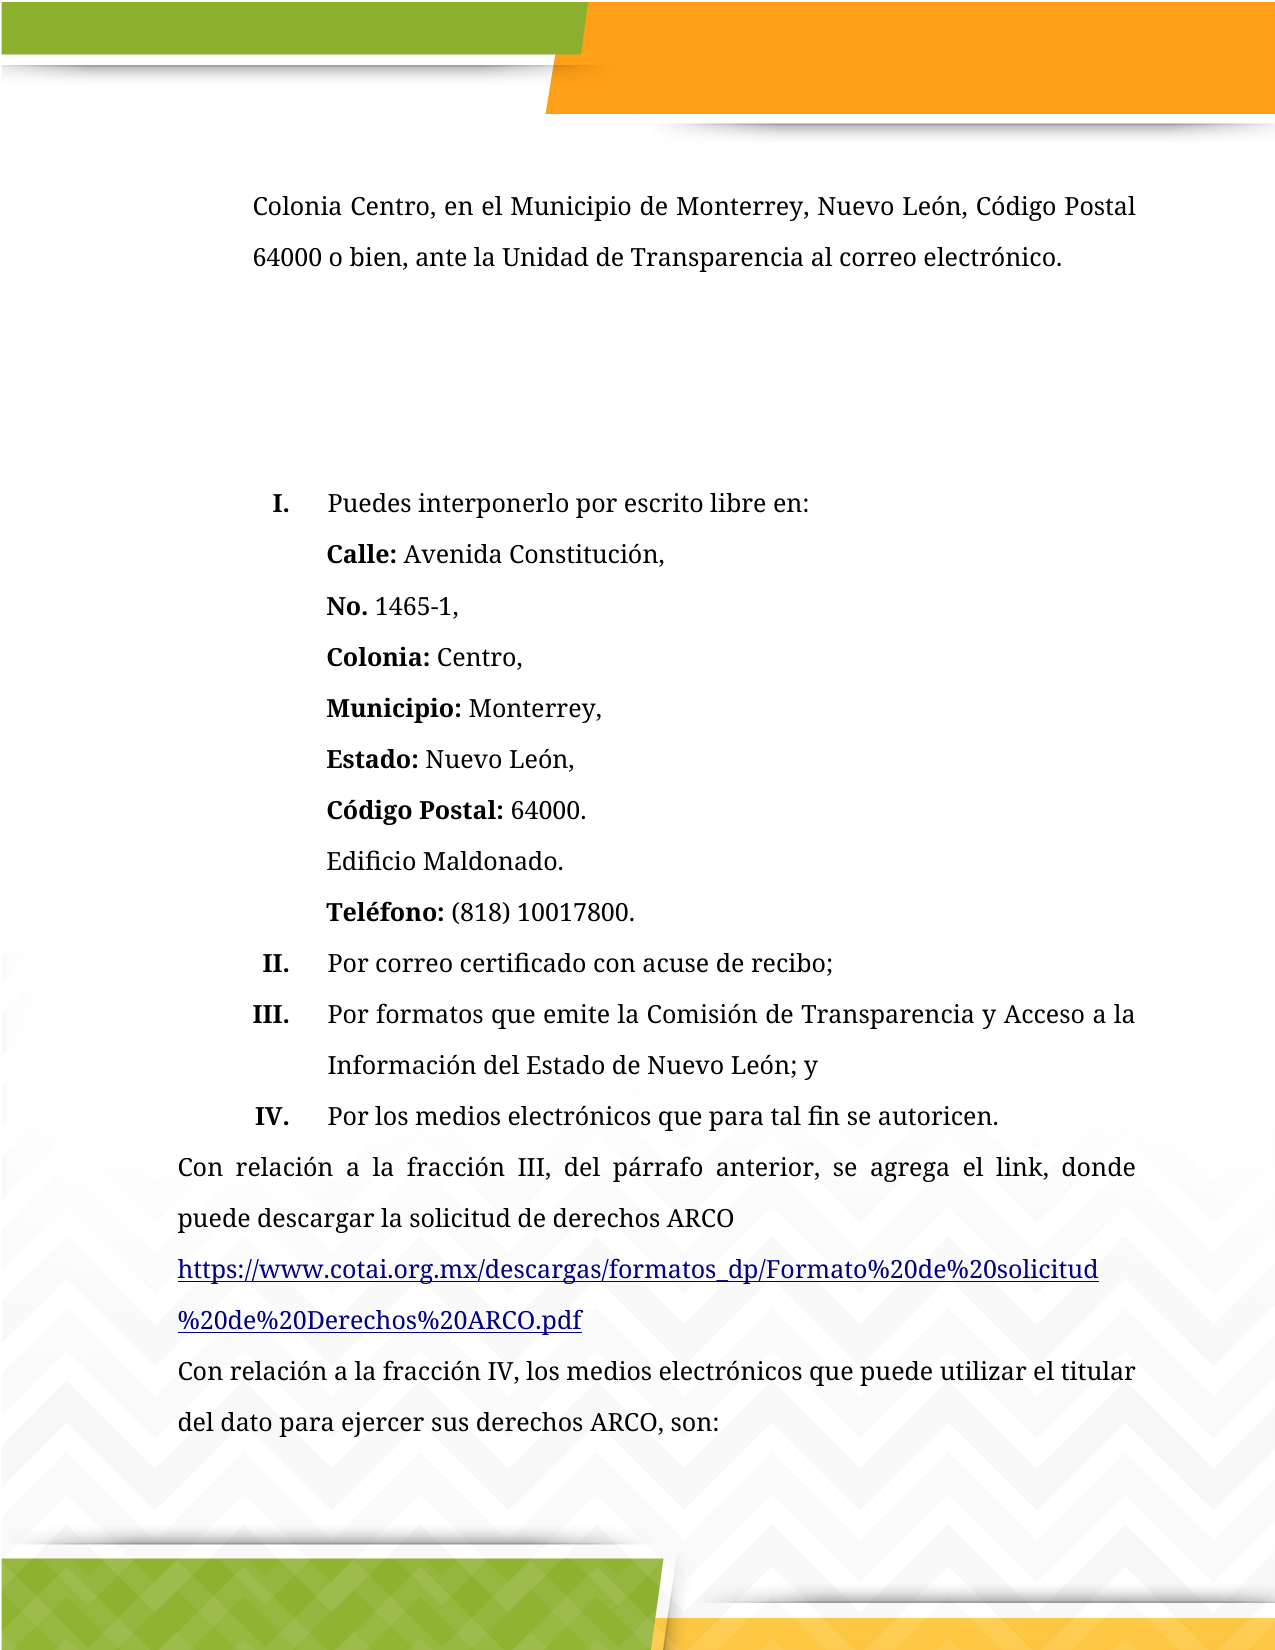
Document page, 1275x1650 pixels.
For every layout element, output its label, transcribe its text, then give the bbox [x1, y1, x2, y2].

text ¿CUÁLES SON LOS MEDIOS POR LOS CUALES PUEDO INTERPONER EL RECURSO DE REVISIÓN? [270, 323, 1135, 396]
